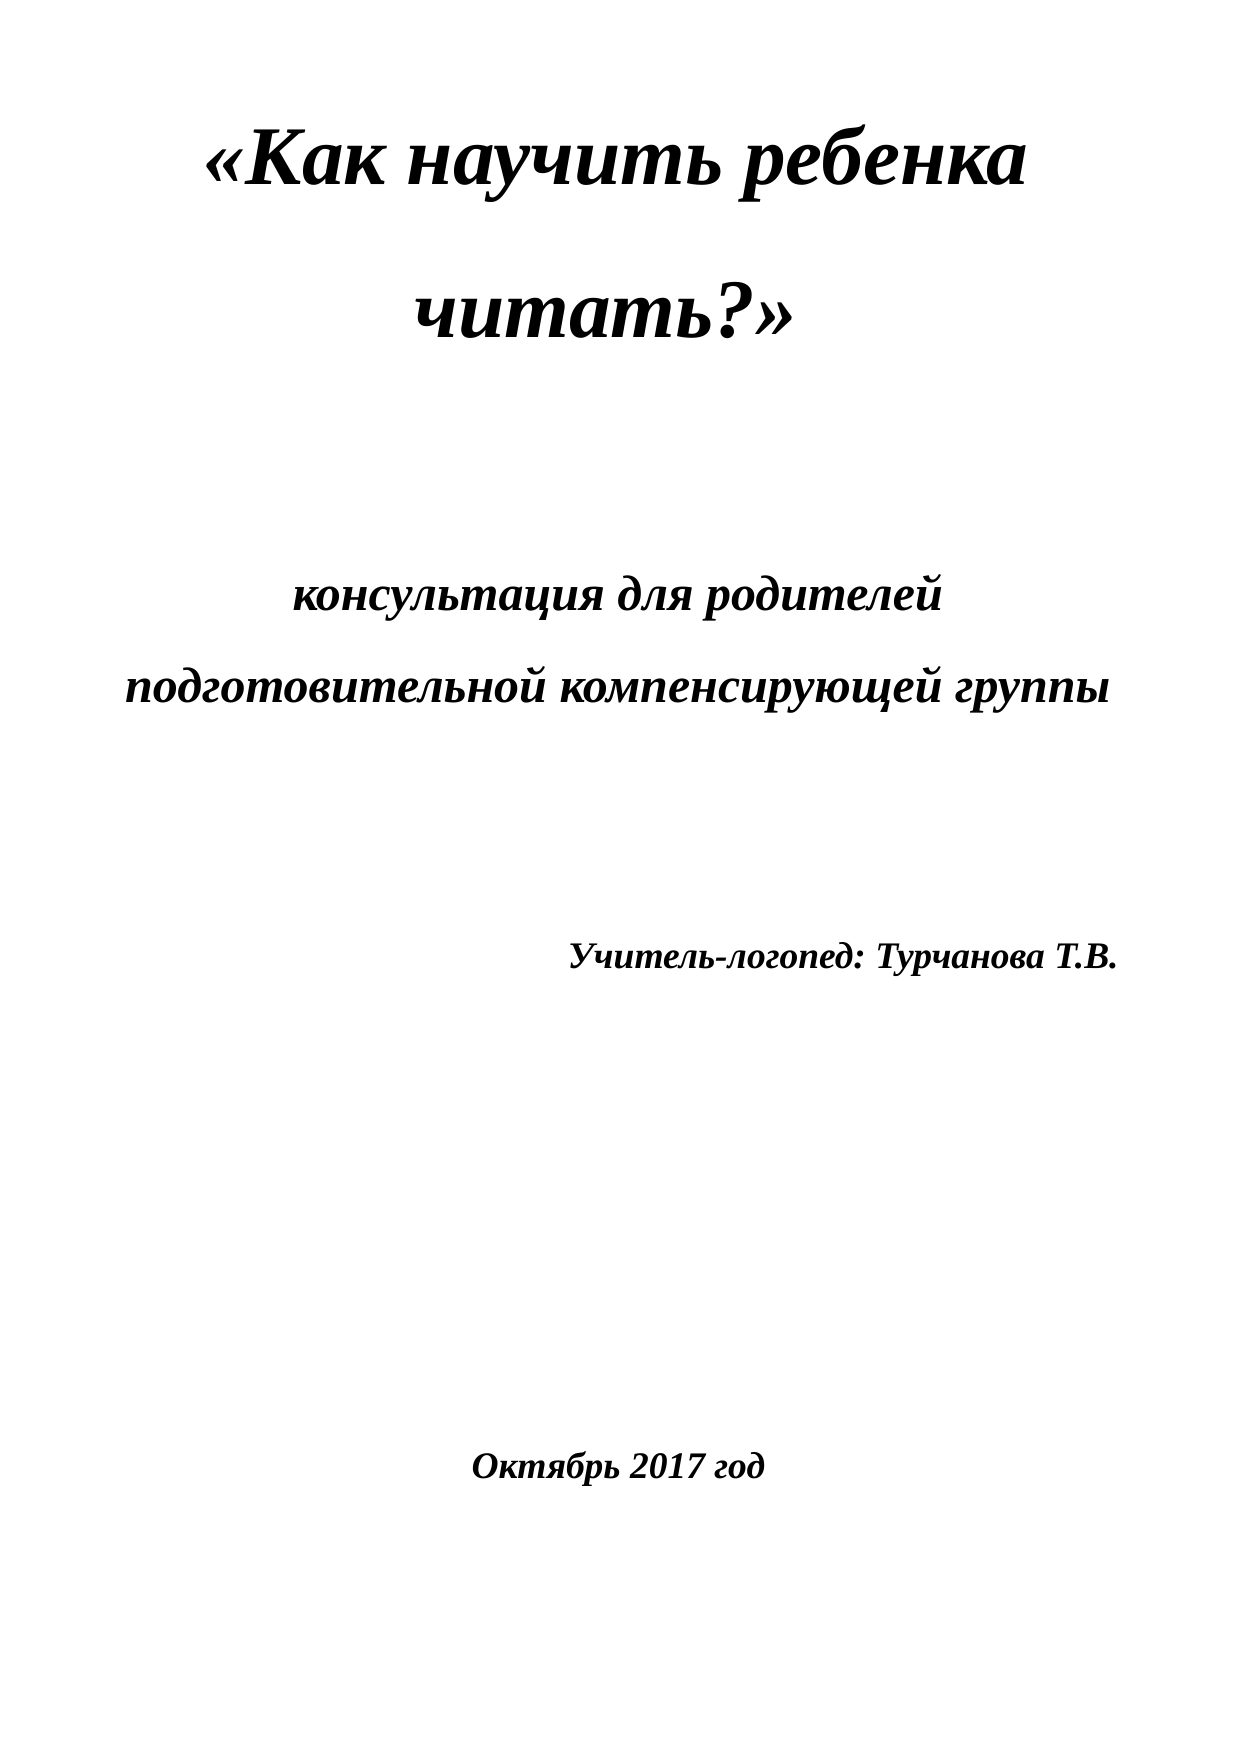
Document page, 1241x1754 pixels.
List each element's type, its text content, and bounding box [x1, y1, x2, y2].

text Учитель-логопед: Турчанова Т.В. [118, 934, 1122, 977]
text Октябрь 2017 год [118, 1443, 1122, 1486]
text консультация для родителей подготовительной компенсирующей группы [118, 564, 1122, 714]
text «Как научить ребенка читать?» [118, 106, 1122, 355]
